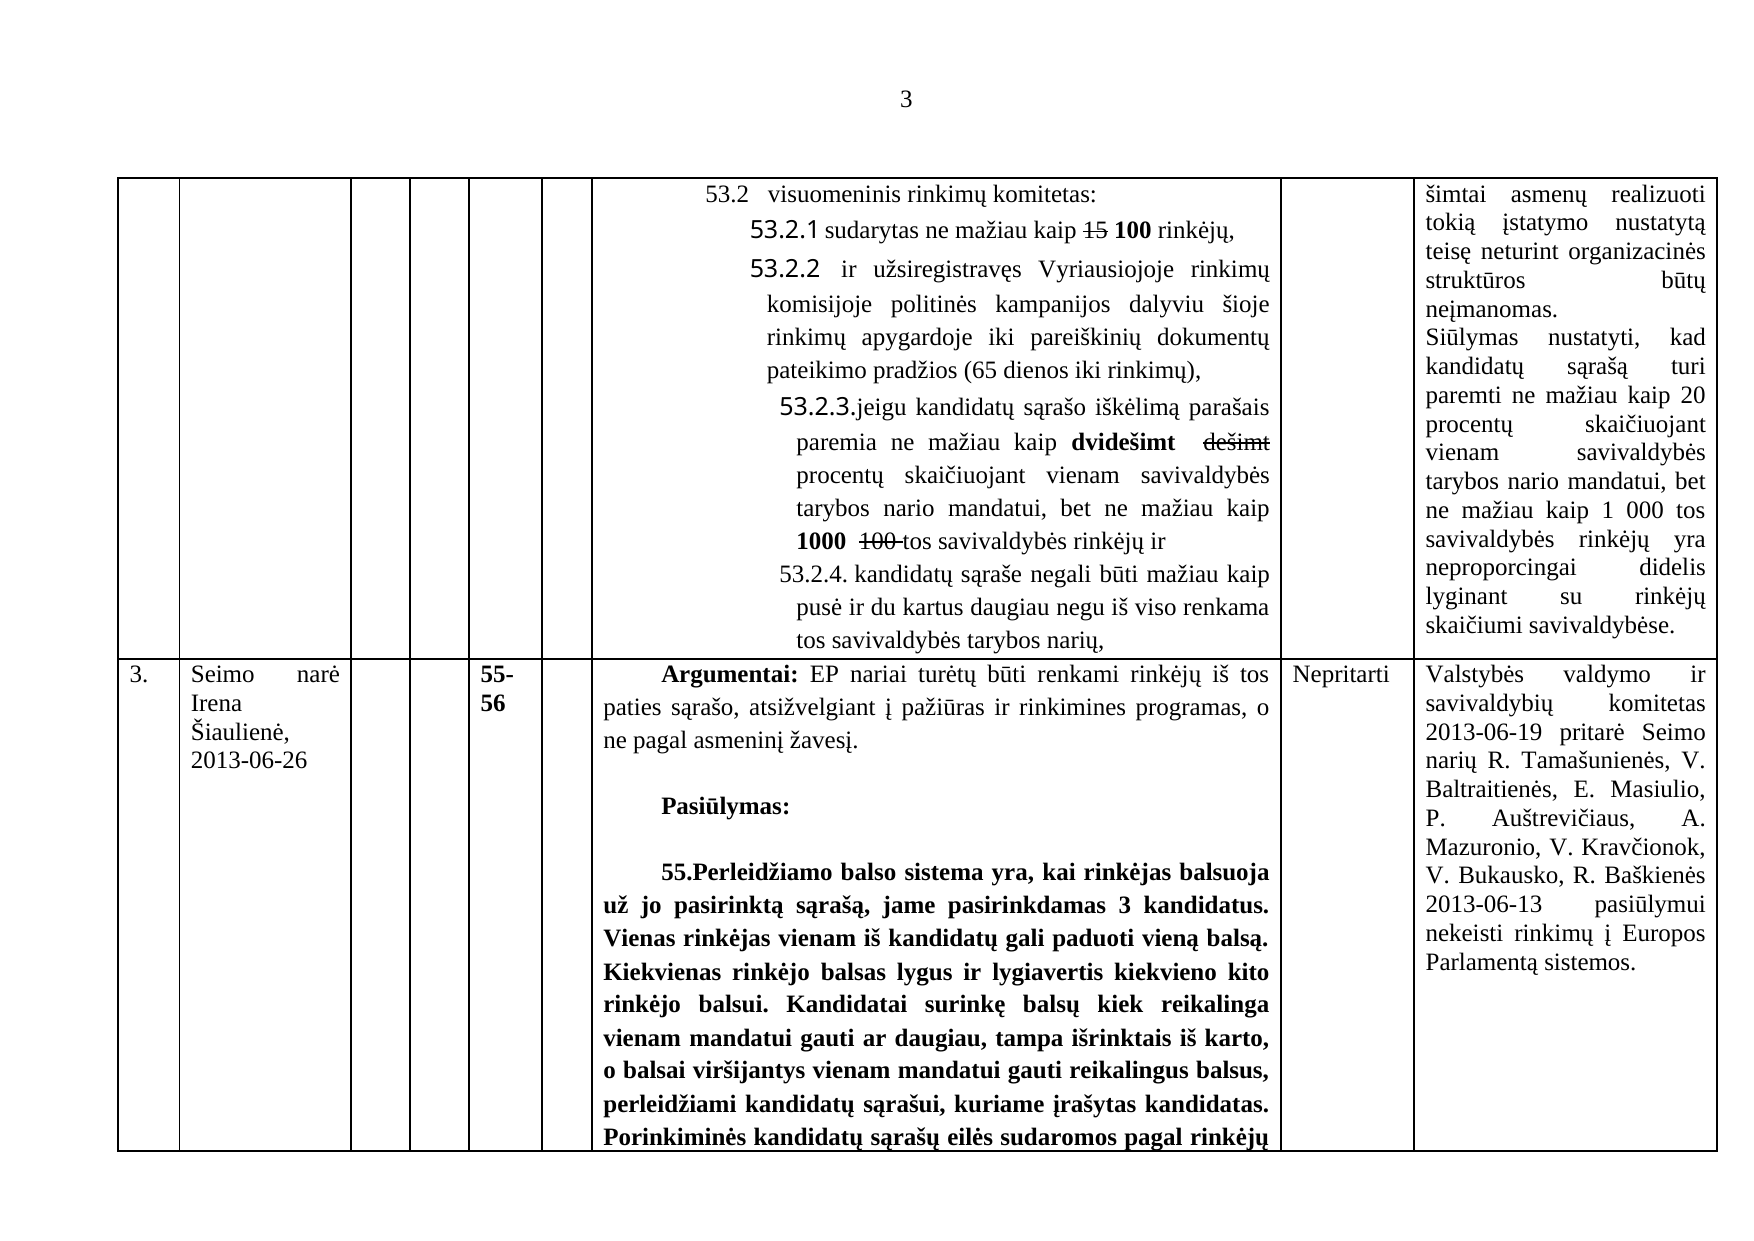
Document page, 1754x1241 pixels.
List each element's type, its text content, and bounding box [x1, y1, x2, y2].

table_cell [543, 660, 591, 1150]
table_cell [411, 179, 468, 658]
table_cell Argumentai: EP nariai turėtų būti renkami rinkėjų iš tos paties sąrašo, atsižvelgiant į pažiūras ir rinkimines programas, o ne pagal asmeninį žavesį. Pasiūlymas: 55.Perleidžiamo balso sistema yra, kai rinkėjas balsuoja už jo pasirinktą sąrašą, jame pasirinkdamas 3 kandidatus. Vienas rinkėjas vienam iš kandidatų gali paduoti vieną balsą. Kiekvienas rinkėjo balsas lygus ir lygiavertis kiekvieno kito rinkėjo balsui. Kandidatai surinkę balsų kiek reikalinga vienam mandatui gauti ar daugiau, tampa išrinktais iš karto, o balsai viršijantys vienam mandatui gauti reikalingus balsus, perleidžiami kandidatų sąrašui, kuriame įrašytas kandidatas. Porinkiminės kandidatų sąrašų eilės sudaromos pagal rinkėjų [593, 660, 1280, 1150]
table_cell [1282, 179, 1413, 658]
table_cell Seimo narė Irena Šiaulienė, 2013-06-26 [180, 660, 350, 1150]
table_cell 55-56 [470, 660, 541, 1150]
table_cell [180, 179, 350, 658]
table_cell [119, 179, 179, 658]
table_cell Nepritarti [1282, 660, 1413, 1150]
table_cell šimtai asmenų realizuoti tokią įstatymo nustatytą teisę neturint organizacinės struktūros būtų neįmanomas. Siūlymas nustatyti, kad kandidatų sąrašą turi paremti ne mažiau kaip 20 procentų skaičiuojant vienam savivaldybės tarybos nario mandatui, bet ne mažiau kaip 1 000 tos savivaldybės rinkėjų yra neproporcingai didelis lyginant su rinkėjų skaičiumi savivaldybėse. [1415, 179, 1716, 658]
table_cell [352, 179, 409, 658]
table_cell Valstybės valdymo ir savivaldybių komitetas 2013-06-19 pritarė Seimo narių R. Tamašunienės, V. Baltraitienės, E. Masiulio, P. Auštrevičiaus, A. Mazuronio, V. Kravčionok, V. Bukausko, R. Baškienės 2013-06-13 pasiūlymui nekeisti rinkimų į Europos Parlamentą sistemos. [1415, 660, 1716, 1150]
table_cell 3. [119, 660, 179, 1150]
table_cell [470, 179, 541, 658]
table_cell [543, 179, 591, 658]
table_cell [411, 660, 468, 1150]
table_cell [352, 660, 409, 1150]
table_cell Argumentai: leidžiant kelti rinkimų sąrašą vos 15-ai asmenų, paremiant jį 100 rinkėjų parašų (mažesnėse savivaldybėse) būtų suteikta galimybė kelti labai smulkių grupių sąrašus, kurios iš esmės atstovautų tik sau. Todėl siūlome tokius pakeitimus: Pasiūlymas: visuomeninis rinkimų komitetas: sudarytas ne mažiau kaip 15 100 rinkėjų, ir užsiregistravęs Vyriausiojoje rinkimų komisijoje politinės kampanijos dalyviu šioje rinkimų apygardoje iki pareiškinių dokumentų pateikimo pradžios (65 dienos iki rinkimų), jeigu kandidatų sąrašo iškėlimą parašais paremia ne mažiau kaip dvidešimt dešimt procentų skaičiuojant vienam savivaldybės tarybos nario mandatui, bet ne mažiau kaip 1000 100 tos savivaldybės rinkėjų ir kandidatų sąraše negali būti mažiau kaip pusė ir du kartus daugiau negu iš viso renkama tos savivaldybės tarybos narių, [593, 179, 1280, 658]
